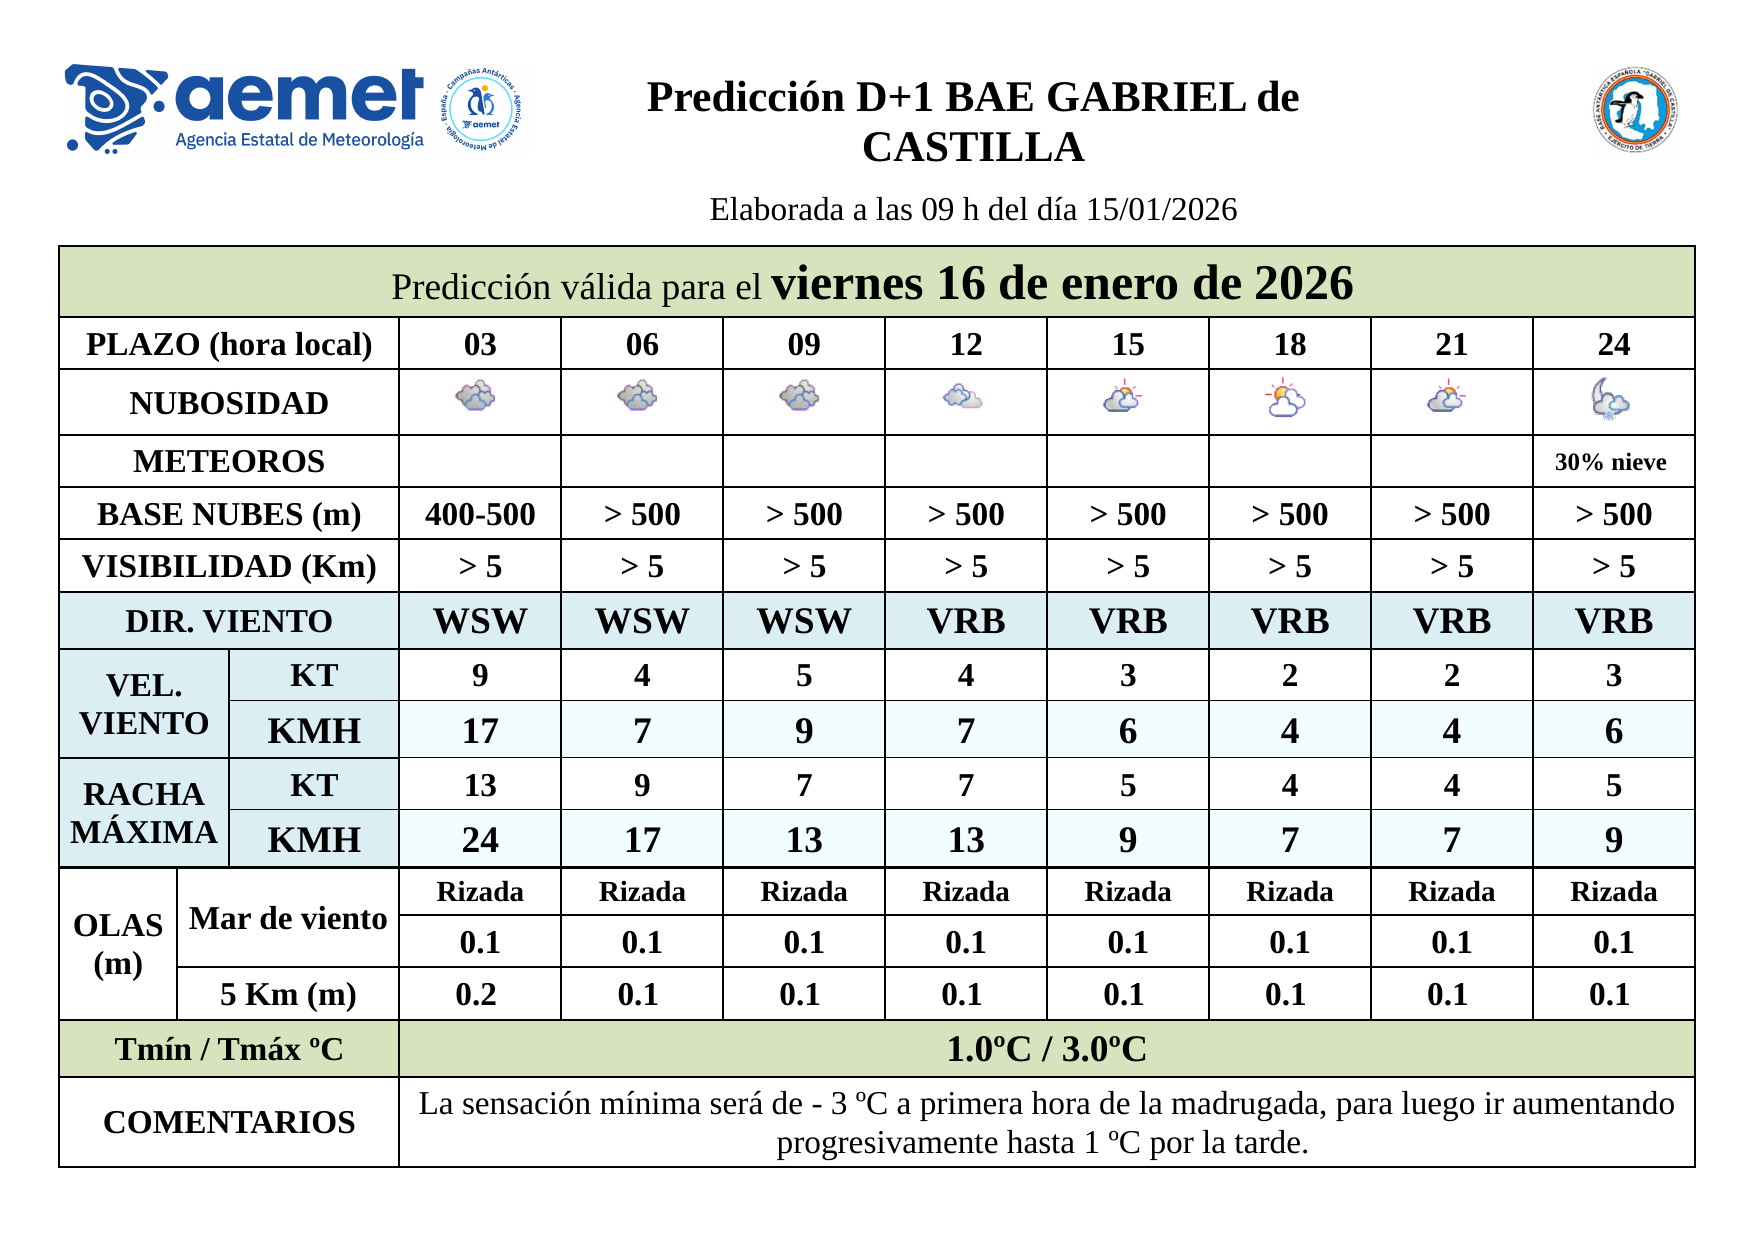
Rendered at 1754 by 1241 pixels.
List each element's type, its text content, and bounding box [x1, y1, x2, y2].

picture [453, 376, 499, 421]
table_cell 0.1 [562, 916, 722, 966]
table_cell WSW [400, 593, 560, 648]
table_cell 0.1 [1210, 968, 1370, 1018]
table_cell Rizada [724, 869, 884, 914]
table_cell [400, 370, 560, 434]
table_cell METEOROS [60, 436, 398, 486]
table_cell 4 [1210, 701, 1370, 757]
table_cell VEL. VIENTO [60, 650, 228, 757]
table_cell > 5 [886, 540, 1046, 591]
table_cell > 5 [1048, 540, 1208, 591]
table_header Predicción D+1 BAE GABRIEL de CASTILLA [537, 59, 1410, 183]
table_cell VRB [1534, 593, 1694, 648]
picture [1587, 376, 1632, 421]
table_cell 24 [1534, 318, 1694, 368]
table_header [59, 59, 537, 233]
table_cell 03 [400, 318, 560, 368]
table_cell VRB [1210, 593, 1370, 648]
table_cell Rizada [1048, 869, 1208, 914]
table_cell 400-500 [400, 488, 560, 538]
table_cell 0.1 [1534, 968, 1694, 1018]
table_cell > 500 [886, 488, 1046, 538]
table_cell 2 [1210, 650, 1370, 700]
table_cell 4 [1372, 701, 1532, 757]
table_cell [1372, 436, 1532, 486]
table_cell KMH [230, 701, 398, 757]
table_cell Rizada [1210, 869, 1370, 914]
table_cell Rizada [400, 869, 560, 914]
table_cell 18 [1210, 318, 1370, 368]
table_cell [1372, 370, 1532, 434]
table_cell 3 [1534, 650, 1694, 700]
table_cell 9 [1534, 810, 1694, 866]
table_header Predicción válida para el viernes 16 de enero de 2026 [60, 247, 1694, 316]
table_cell 24 [400, 810, 560, 866]
table_cell 13 [724, 810, 884, 866]
table_cell > 5 [724, 540, 884, 591]
table_cell 9 [1048, 810, 1208, 866]
table_cell > 500 [1048, 488, 1208, 538]
table_cell > 5 [400, 540, 560, 591]
table_cell PLAZO (hora local) [60, 318, 398, 368]
table_cell 0.1 [1372, 968, 1532, 1018]
table_cell > 500 [562, 488, 722, 538]
table_cell > 5 [1372, 540, 1532, 591]
table_cell 0.1 [562, 968, 722, 1018]
table_cell Rizada [1372, 869, 1532, 914]
table_cell 13 [886, 810, 1046, 866]
table_cell Mar de viento [178, 869, 398, 966]
table_cell > 500 [1210, 488, 1370, 538]
table_cell 7 [562, 701, 722, 757]
table_cell 12 [886, 318, 1046, 368]
table_cell [562, 370, 722, 434]
table_cell [1048, 436, 1208, 486]
table_cell Rizada [562, 869, 722, 914]
table_cell 9 [400, 650, 560, 700]
table_cell 17 [400, 701, 560, 757]
table_cell 30% nieve [1534, 436, 1694, 486]
table_cell KMH [230, 810, 398, 866]
table_cell 0.1 [1048, 916, 1208, 966]
picture [939, 376, 984, 421]
table_cell 7 [724, 758, 884, 809]
table_cell [724, 436, 884, 486]
table_cell Elaborada a las 09 h del día 15/01/2026 [537, 183, 1410, 233]
table_cell 7 [886, 701, 1046, 757]
table_cell 17 [562, 810, 722, 866]
table_cell 4 [1372, 758, 1532, 809]
table_cell 21 [1372, 318, 1532, 368]
table_cell 5 [1534, 758, 1694, 809]
table_cell WSW [724, 593, 884, 648]
picture [1263, 376, 1308, 421]
table_cell [1534, 370, 1694, 434]
table_cell 5 Km (m) [178, 968, 398, 1018]
table_cell [886, 370, 1046, 434]
table_cell [1210, 370, 1370, 434]
picture [777, 376, 823, 421]
table_cell VRB [1372, 593, 1532, 648]
table_cell 15 [1048, 318, 1208, 368]
table_cell [1048, 370, 1208, 434]
table_cell 9 [562, 758, 722, 809]
table_cell 7 [886, 758, 1046, 809]
table_cell DIR. VIENTO [60, 593, 398, 648]
table_cell Rizada [1534, 869, 1694, 914]
table_cell 1.0ºC / 3.0ºC [400, 1021, 1694, 1076]
table_cell 0.1 [1048, 968, 1208, 1018]
table_cell WSW [562, 593, 722, 648]
table_cell KT [230, 650, 398, 700]
table_cell 6 [1048, 701, 1208, 757]
table_cell > 5 [1210, 540, 1370, 591]
table_cell 0.1 [400, 916, 560, 966]
table_cell 0.1 [1372, 916, 1532, 966]
table_cell VISIBILIDAD (Km) [60, 540, 398, 591]
table_cell 9 [724, 701, 884, 757]
picture [1590, 64, 1681, 154]
table_cell 3 [1048, 650, 1208, 700]
table_cell > 500 [1534, 488, 1694, 538]
table_cell [562, 436, 722, 486]
table_cell Tmín / Tmáx ºC [60, 1021, 398, 1076]
picture [64, 64, 532, 154]
table_cell 0.1 [1210, 916, 1370, 966]
table_cell 7 [1372, 810, 1532, 866]
table_cell 4 [886, 650, 1046, 700]
table_cell 4 [562, 650, 722, 700]
table_cell 2 [1372, 650, 1532, 700]
table_cell COMENTARIOS [60, 1078, 398, 1166]
table_cell [400, 436, 560, 486]
table_cell 0.2 [400, 968, 560, 1018]
table_cell 0.1 [886, 916, 1046, 966]
picture [1101, 376, 1146, 421]
table_cell KT [230, 759, 398, 809]
table_cell [1210, 436, 1370, 486]
picture [1425, 376, 1470, 421]
table_cell 0.1 [724, 916, 884, 966]
table_cell 7 [1210, 810, 1370, 866]
table_header [1410, 59, 1694, 233]
table_cell 06 [562, 318, 722, 368]
table_cell RACHA MÁXIMA [60, 759, 228, 866]
table_cell [724, 370, 884, 434]
table_cell > 5 [1534, 540, 1694, 591]
table_cell 5 [724, 650, 884, 700]
table_cell La sensación mínima será de - 3 ºC a primera hora de la madrugada, para luego ir aumentando progresivamente hasta 1 ºC por la tarde. [400, 1078, 1694, 1166]
table_cell NUBOSIDAD [60, 370, 398, 434]
table_cell 4 [1210, 758, 1370, 809]
table_cell 13 [400, 758, 560, 809]
table_cell > 500 [1372, 488, 1532, 538]
picture [615, 376, 660, 421]
table_cell 6 [1534, 701, 1694, 757]
table_cell 0.1 [886, 968, 1046, 1018]
table_cell VRB [886, 593, 1046, 648]
table_cell 09 [724, 318, 884, 368]
table_cell > 5 [562, 540, 722, 591]
table_cell VRB [1048, 593, 1208, 648]
table_cell [886, 436, 1046, 486]
table_cell Rizada [886, 869, 1046, 914]
table_cell 0.1 [1534, 916, 1694, 966]
table_cell 5 [1048, 758, 1208, 809]
table_cell BASE NUBES (m) [60, 488, 398, 538]
table_cell OLAS (m) [60, 869, 176, 1018]
table_cell 0.1 [724, 968, 884, 1018]
table_cell > 500 [724, 488, 884, 538]
